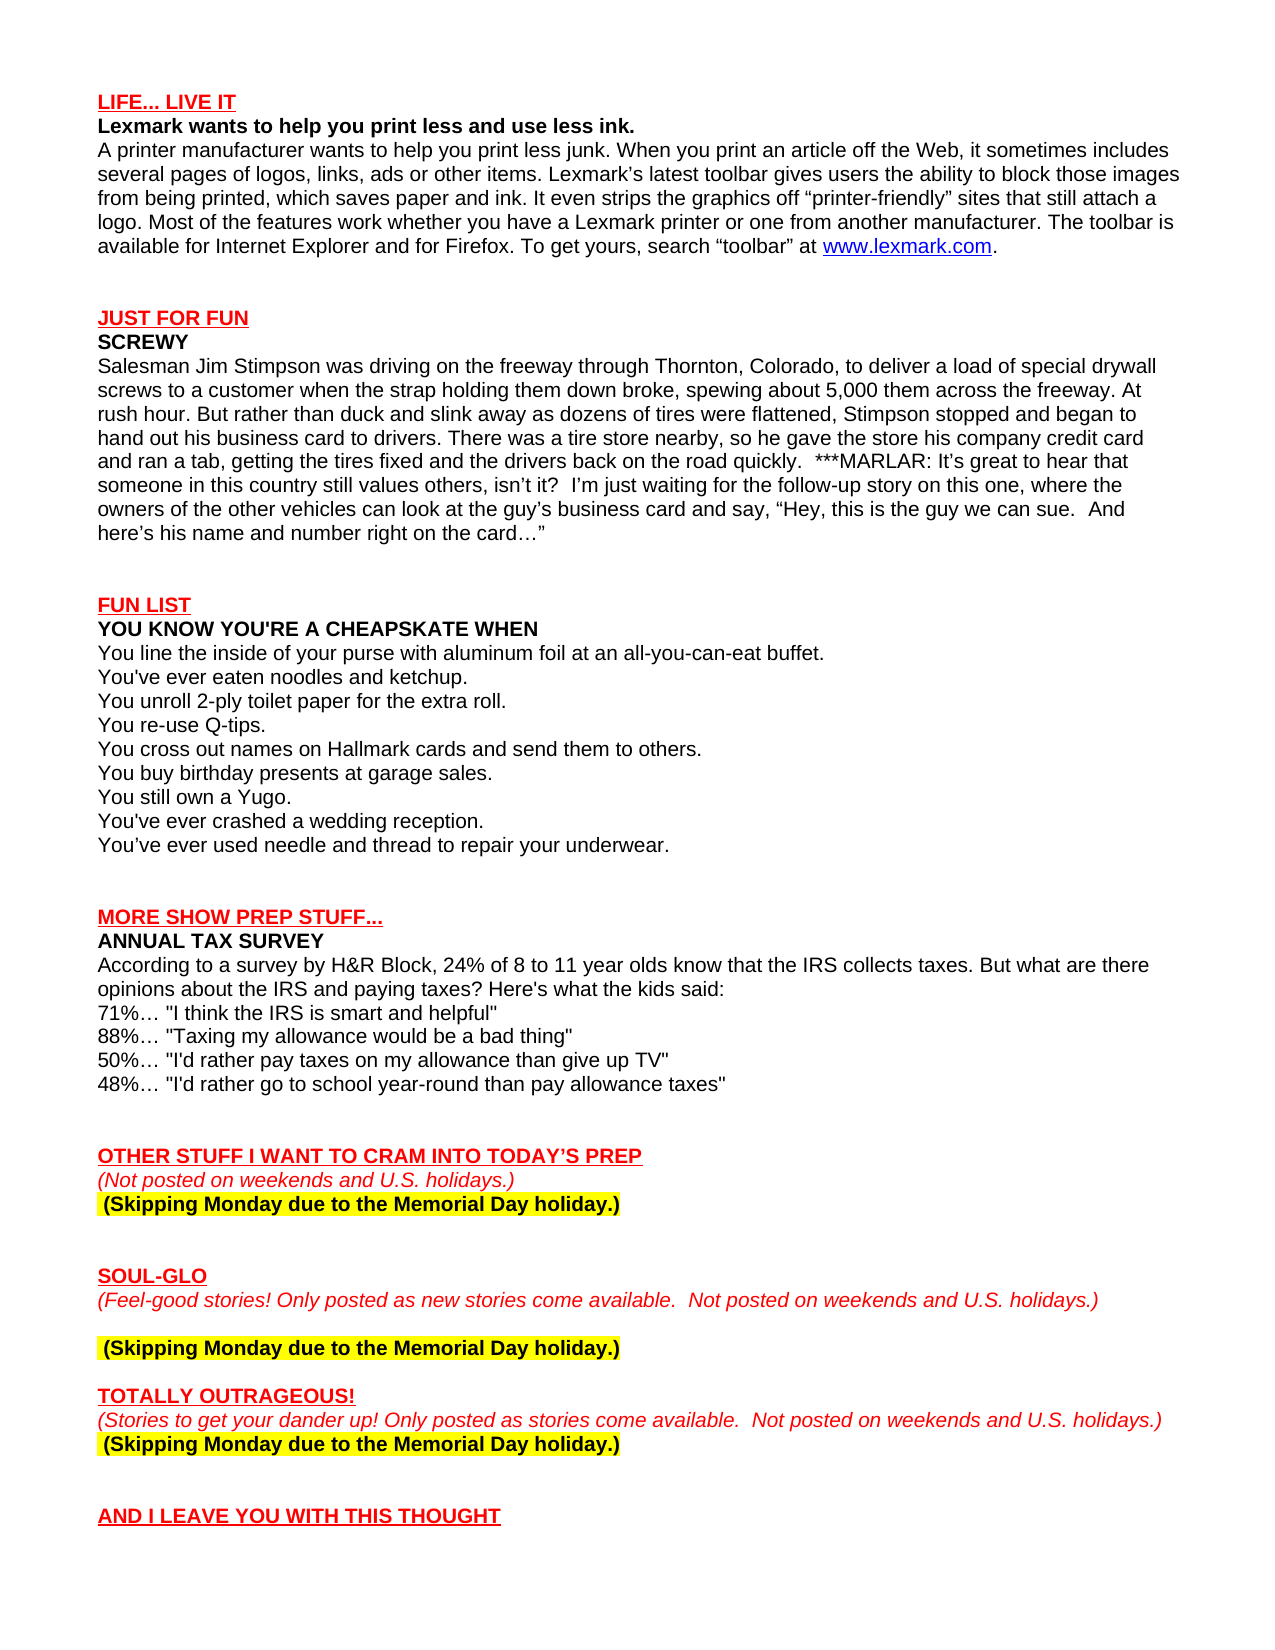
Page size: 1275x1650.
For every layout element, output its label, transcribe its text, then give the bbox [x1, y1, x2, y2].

text MORE SHOW PREP STUFF... [97, 904, 1185, 928]
text SOUL-GLO [97, 1264, 1185, 1288]
text You still own a Yugo. [97, 785, 1185, 809]
text LIFE... LIVE IT [97, 90, 1185, 114]
text You buy birthday presents at garage sales. [97, 761, 1185, 785]
text Salesman Jim Stimpson was driving on the freeway through Thornton, Colorado, to deliver a load of special drywall screws to a customer when the strap holding them down broke, spewing about 5,000 them across the freeway. At rush hour. But rather than duck and slink away as dozens of tires were flattened, Stimpson stopped and began to hand out his business card to drivers. There was a tire store nearby, so he gave the store his company credit card and ran a tab, getting the tires fixed and the drivers back on the road quickly. ***MARLAR: It’s great to hear that someone in this country still values others, isn’t it? I’m just waiting for the follow-up story on this one, where the owners of the other vehicles can look at the guy’s business card and say, “Hey, this is the guy we can sue. And here’s his name and number right on the card…” [97, 353, 1185, 545]
text SCREWY [97, 329, 1185, 353]
text JUST FOR FUN [97, 306, 1185, 329]
text (Skipping Monday due to the Memorial Day holiday.) [97, 1336, 1185, 1360]
text (Skipping Monday due to the Memorial Day holiday.) [97, 1432, 1185, 1456]
text You've ever eaten noodles and ketchup. [97, 665, 1185, 689]
text 71%… "I think the IRS is smart and helpful" [97, 1000, 1185, 1024]
text According to a survey by H&R Block, 24% of 8 to 11 year olds know that the IRS collects taxes. But what are there opinions about the IRS and paying taxes? Here's what the kids said: [97, 952, 1185, 1000]
text You cross out names on Hallmark cards and send them to others. [97, 737, 1185, 761]
text Lexmark wants to help you print less and use less ink. [97, 114, 1185, 138]
text You unroll 2-ply toilet paper for the extra roll. [97, 689, 1185, 713]
text FUN LIST [97, 593, 1185, 617]
text 50%… "I'd rather pay taxes on my allowance than give up TV" [97, 1048, 1185, 1072]
text (Not posted on weekends and U.S. holidays.) [97, 1168, 1185, 1192]
subtitle TOTALLY OUTRAGEOUS! [97, 1384, 1185, 1408]
text ANNUAL TAX SURVEY [97, 928, 1185, 952]
text You’ve ever used needle and thread to repair your underwear. [97, 833, 1185, 857]
text OTHER STUFF I WANT TO CRAM INTO TODAY’S PREP [97, 1144, 1185, 1168]
text 48%… "I'd rather go to school year-round than pay allowance taxes" [97, 1072, 1185, 1096]
text (Stories to get your dander up! Only posted as stories come available. Not posted on weekends and U.S. holidays.) [97, 1408, 1185, 1432]
text A printer manufacturer wants to help you print less junk. When you print an article off the Web, it sometimes includes several pages of logos, links, ads or other items. Lexmark’s latest toolbar gives users the ability to block those images from being printed, which saves paper and ink. It even strips the graphics off “printer-friendly” sites that still attach a logo. Most of the features work whether you have a Lexmark printer or one from another manufacturer. The toolbar is available for Internet Explorer and for Firefox. To get yours, search “toolbar” at www.lexmark.com. [97, 138, 1185, 258]
text 88%… "Taxing my allowance would be a bad thing" [97, 1024, 1185, 1048]
subtitle (Feel-good stories! Only posted as new stories come available. Not posted on weekends and U.S. holidays.) [97, 1288, 1185, 1312]
text You re-use Q-tips. [97, 713, 1185, 737]
text You've ever crashed a wedding reception. [97, 809, 1185, 833]
text You line the inside of your purse with aluminum foil at an all-you-can-eat buffet. [97, 641, 1185, 665]
subtitle AND I LEAVE YOU WITH THIS THOUGHT [97, 1503, 1185, 1527]
text YOU KNOW YOU'RE A CHEAPSKATE WHEN [97, 617, 1185, 641]
text (Skipping Monday due to the Memorial Day holiday.) [97, 1192, 1185, 1216]
